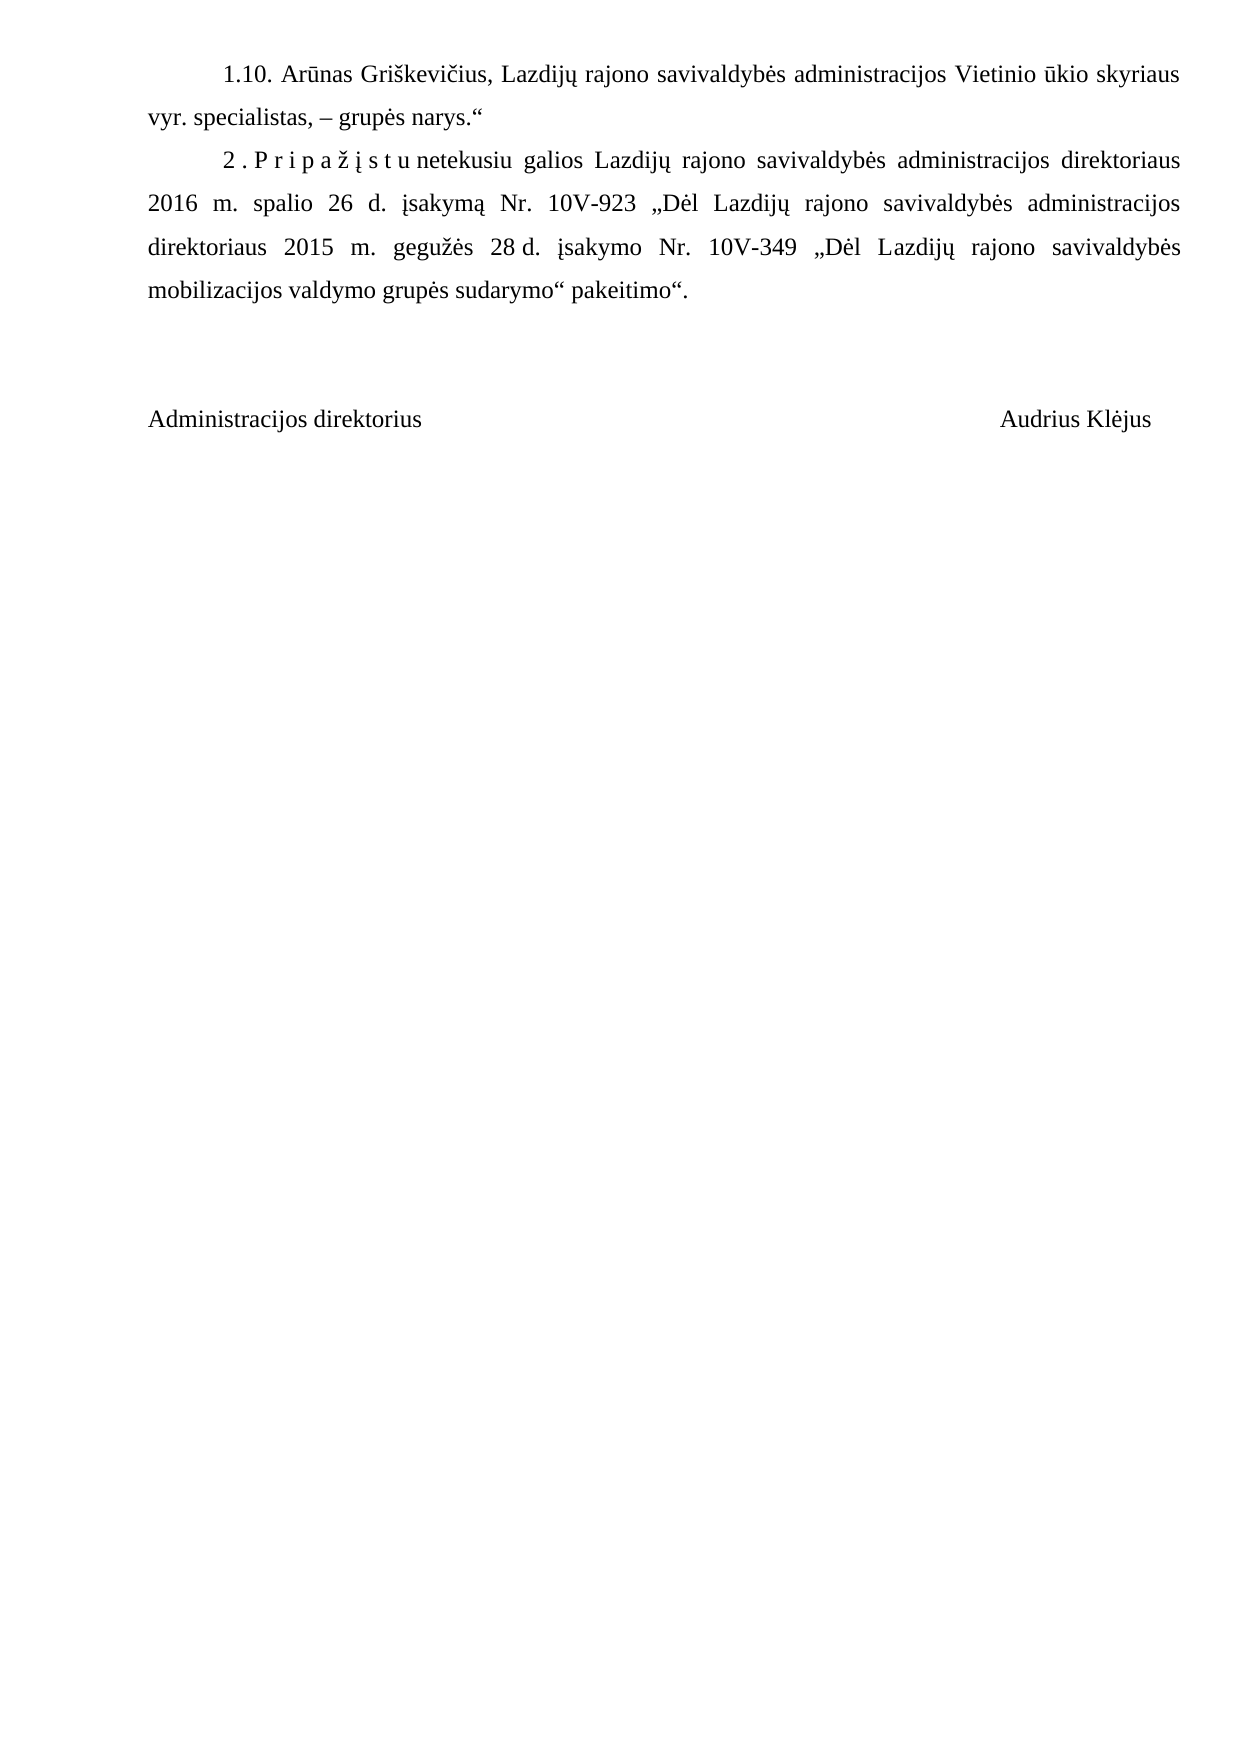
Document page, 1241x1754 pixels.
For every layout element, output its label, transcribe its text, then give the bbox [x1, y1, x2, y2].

text 1.10. Arūnas Griškevičius, Lazdijų rajono savivaldybės administracijos Vietinio ūkio skyriaus vyr. specialistas, – grupės narys.“ [148, 59, 1181, 131]
text 2.Pripažįstunetekusiu galios Lazdijų rajono savivaldybės administracijos direktoriaus 2016 m. spalio 26 d. įsakymą Nr. 10V-923 „Dėl Lazdijų rajono savivaldybės administracijos direktoriaus 2015 m. gegužės 28 d. įsakymo Nr. 10V-349 „Dėl Lazdijų rajono savivaldybės mobilizacijos valdymo grupės sudarymo“ pakeitimo“. [148, 145, 1181, 303]
text Administracijos direktorius Audrius Klėjus [148, 404, 1181, 433]
